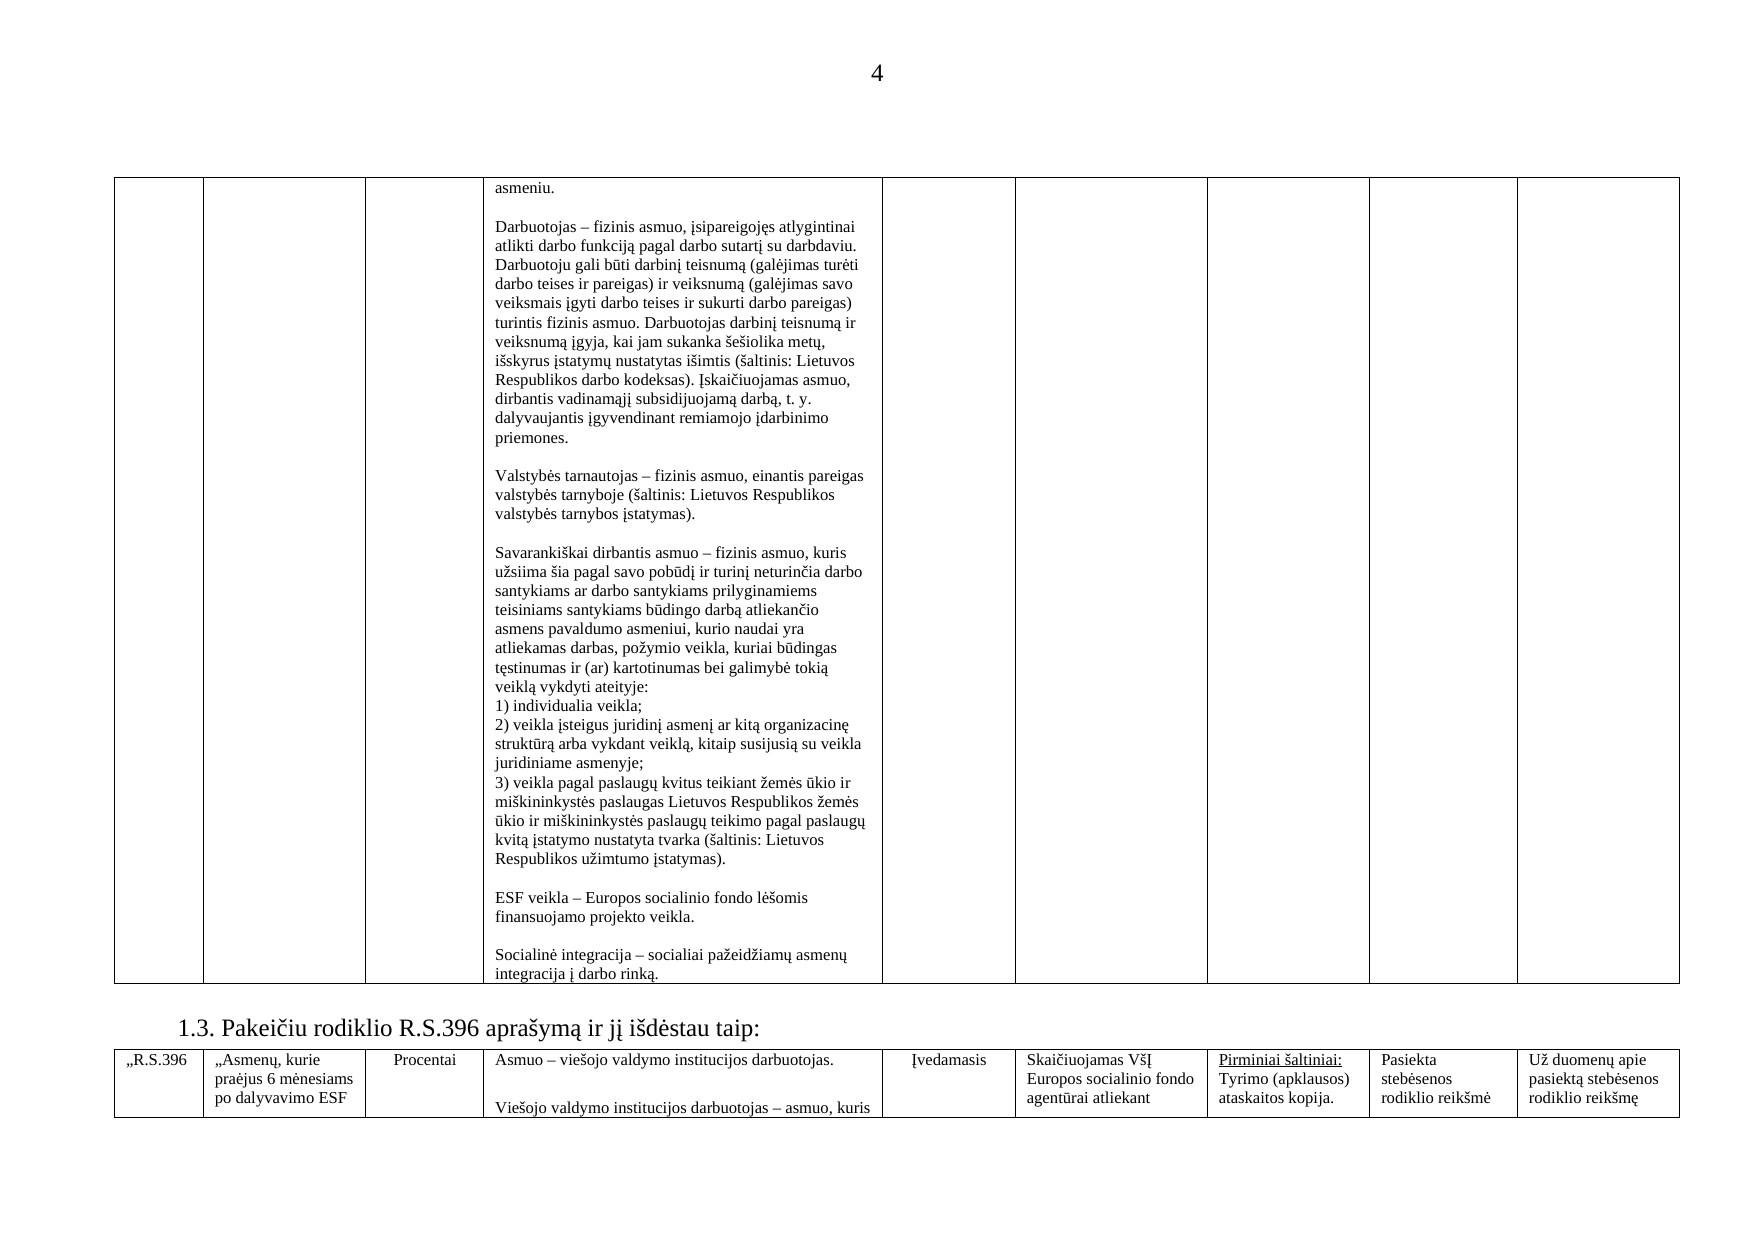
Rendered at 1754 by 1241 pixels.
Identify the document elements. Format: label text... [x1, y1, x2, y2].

table_header asmeniu. Darbuotojas – fizinis asmuo, įsipareigojęs atlygintinai atlikti darbo funkciją pagal darbo sutartį su darbdaviu. Darbuotoju gali būti darbinį teisnumą (galėjimas turėti darbo teises ir pareigas) ir veiksnumą (galėjimas savo veiksmais įgyti darbo teises ir sukurti darbo pareigas) turintis fizinis asmuo. Darbuotojas darbinį teisnumą ir veiksnumą įgyja, kai jam sukanka šešiolika metų, išskyrus įstatymų nustatytas išimtis (šaltinis: Lietuvos Respublikos darbo kodeksas). Įskaičiuojamas asmuo, dirbantis vadinamąjį subsidijuojamą darbą, t. y. dalyvaujantis įgyvendinant remiamojo įdarbinimo priemones. Valstybės tarnautojas – fizinis asmuo, einantis pareigas valstybės tarnyboje (šaltinis: Lietuvos Respublikos valstybės tarnybos įstatymas). Savarankiškai dirbantis asmuo – fizinis asmuo, kuris užsiima šia pagal savo pobūdį ir turinį neturinčia darbo santykiams ar darbo santykiams prilyginamiems teisiniams santykiams būdingo darbą atliekančio asmens pavaldumo asmeniui, kurio naudai yra atliekamas darbas, požymio veikla, kuriai būdingas tęstinumas ir (ar) kartotinumas bei galimybė tokią veiklą vykdyti ateityje: 1) individualia veikla; 2) veikla įsteigus juridinį asmenį ar kitą organizacinę struktūrą arba vykdant veiklą, kitaip susijusią su veikla juridiniame asmenyje; 3) veikla pagal paslaugų kvitus teikiant žemės ūkio ir miškininkystės paslaugas Lietuvos Respublikos žemės ūkio ir miškininkystės paslaugų teikimo pagal paslaugų kvitą įstatymo nustatyta tvarka (šaltinis: Lietuvos Respublikos užimtumo įstatymas). ESF veikla – Europos socialinio fondo lėšomis finansuojamo projekto veikla. Socialinė integracija – socialiai pažeidžiamų asmenų integracija į darbo rinką. [484, 178, 882, 983]
table_header Įvedamasis [883, 1050, 1015, 1117]
table_cell [1016, 178, 1207, 983]
table_header [1208, 178, 1369, 983]
table_cell [115, 178, 203, 983]
table_header „Asmenų, kurie praėjus 6 mėnesiams po dalyvavimo ESF [204, 1050, 365, 1117]
table_header [883, 178, 1015, 983]
table_header [1518, 178, 1679, 983]
table_header Pirminiai šaltiniai: Tyrimo (apklausos) ataskaitos kopija. [1208, 1050, 1369, 1117]
table_header „R.S.396 [115, 1050, 203, 1117]
table_header [1370, 178, 1517, 983]
table_header Už duomenų apie pasiektą stebėsenos rodiklio reikšmę [1518, 1050, 1679, 1117]
table_cell [204, 178, 365, 983]
table_header Procentai [366, 1050, 483, 1117]
table_cell [366, 178, 483, 983]
table_header Pasiekta stebėsenos rodiklio reikšmė [1370, 1050, 1517, 1117]
table_header Asmuo – viešojo valdymo institucijos darbuotojas. Viešojo valdymo institucijos darbuotojas – asmuo, kuris [484, 1050, 882, 1117]
table_header Skaičiuojamas VšĮ Europos socialinio fondo agentūrai atliekant [1016, 1050, 1207, 1117]
text 1.3. Pakeičiu rodiklio R.S.396 aprašymą ir jį išdėstau taip: [118, 1013, 1636, 1042]
